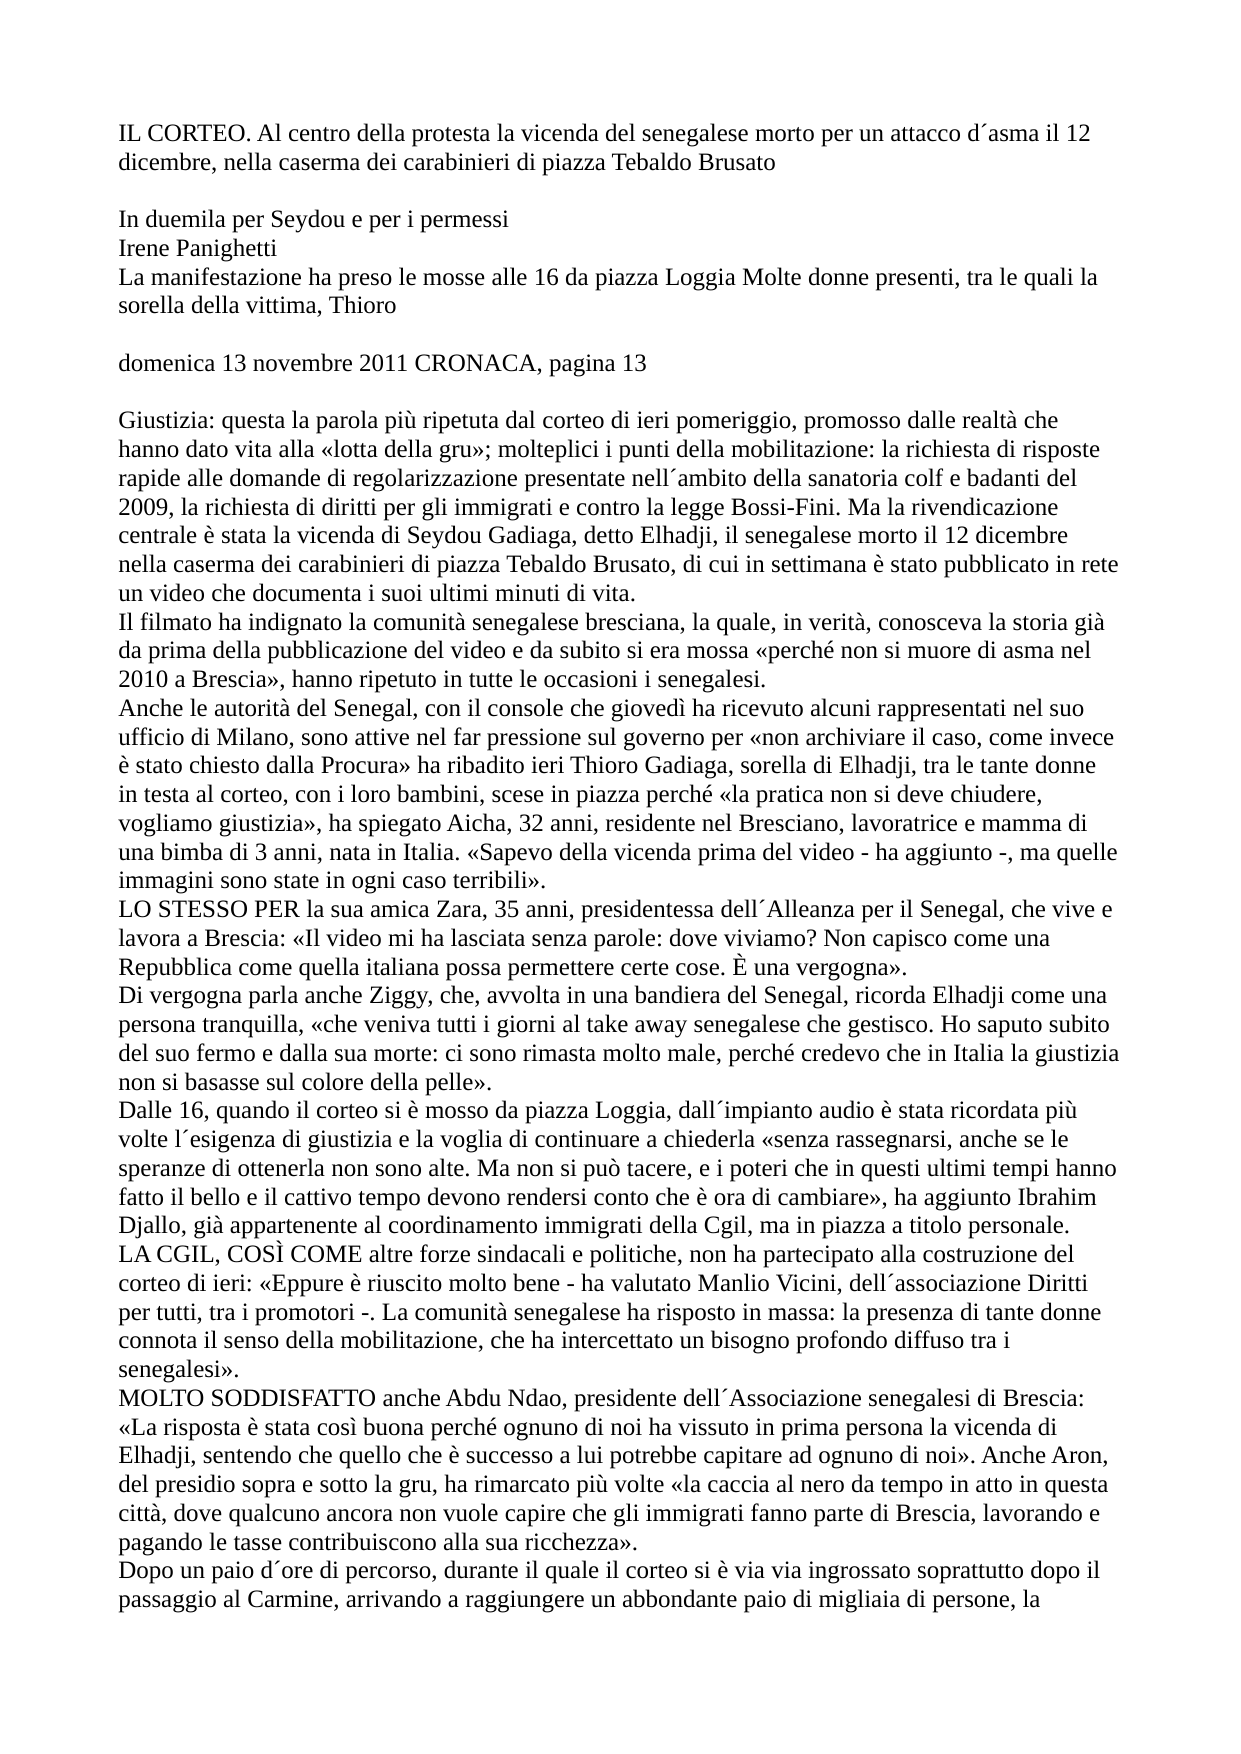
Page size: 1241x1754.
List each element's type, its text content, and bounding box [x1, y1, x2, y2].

text Irene Panighetti [118, 233, 1122, 262]
text La manifestazione ha preso le mosse alle 16 da piazza Loggia Molte donne presenti, tra le quali la sorella della vittima, Thioro [118, 262, 1122, 319]
text Anche le autorità del Senegal, con il console che giovedì ha ricevuto alcuni rappresentati nel suo ufficio di Milano, sono attive nel far pressione sul governo per «non archiviare il caso, come invece è stato chiesto dalla Procura» ha ribadito ieri Thioro Gadiaga, sorella di Elhadji, tra le tante donne in testa al corteo, con i loro bambini, scese in piazza perché «la pratica non si deve chiudere, vogliamo giustizia», ha spiegato Aicha, 32 anni, residente nel Bresciano, lavoratrice e mamma di una bimba di 3 anni, nata in Italia. «Sapevo della vicenda prima del video - ha aggiunto -, ma quelle immagini sono state in ogni caso terribili». [118, 693, 1122, 894]
text Giustizia: questa la parola più ripetuta dal corteo di ieri pomeriggio, promosso dalle realtà che hanno dato vita alla «lotta della gru»; molteplici i punti della mobilitazione: la richiesta di risposte rapide alle domande di regolarizzazione presentate nell´ambito della sanatoria colf e badanti del 2009, la richiesta di diritti per gli immigrati e contro la legge Bossi-Fini. Ma la rivendicazione centrale è stata la vicenda di Seydou Gadiaga, detto Elhadji, il senegalese morto il 12 dicembre nella caserma dei carabinieri di piazza Tebaldo Brusato, di cui in settimana è stato pubblicato in rete un video che documenta i suoi ultimi minuti di vita. [118, 406, 1122, 607]
text Dalle 16, quando il corteo si è mosso da piazza Loggia, dall´impianto audio è stata ricordata più volte l´esigenza di giustizia e la voglia di continuare a chiederla «senza rassegnarsi, anche se le speranze di ottenerla non sono alte. Ma non si può tacere, e i poteri che in questi ultimi tempi hanno fatto il bello e il cattivo tempo devono rendersi conto che è ora di cambiare», ha aggiunto Ibrahim Djallo, già appartenente al coordinamento immigrati della Cgil, ma in piazza a titolo personale. [118, 1096, 1122, 1239]
text In duemila per Seydou e per i permessi [118, 204, 1122, 233]
text MOLTO SODDISFATTO anche Abdu Ndao, presidente dell´Associazione senegalesi di Brescia: «La risposta è stata così buona perché ognuno di noi ha vissuto in prima persona la vicenda di Elhadji, sentendo che quello che è successo a lui potrebbe capitare ad ognuno di noi». Anche Aron, del presidio sopra e sotto la gru, ha rimarcato più volte «la caccia al nero da tempo in atto in questa città, dove qualcuno ancora non vuole capire che gli immigrati fanno parte di Brescia, lavorando e pagando le tasse contribuiscono alla sua ricchezza». [118, 1383, 1122, 1556]
text Dopo un paio d´ore di percorso, durante il quale il corteo si è via via ingrossato soprattutto dopo il passaggio al Carmine, arrivando a raggiungere un abbondante paio di migliaia di persone, la [118, 1556, 1122, 1613]
text LO STESSO PER la sua amica Zara, 35 anni, presidentessa dell´Alleanza per il Senegal, che vive e lavora a Brescia: «Il video mi ha lasciata senza parole: dove viviamo? Non capisco come una Repubblica come quella italiana possa permettere certe cose. È una vergogna». [118, 894, 1122, 981]
text IL CORTEO. Al centro della protesta la vicenda del senegalese morto per un attacco d´asma il 12 dicembre, nella caserma dei carabinieri di piazza Tebaldo Brusato [118, 118, 1122, 176]
text domenica 13 novembre 2011 CRONACA, pagina 13 [118, 348, 1122, 377]
text Di vergogna parla anche Ziggy, che, avvolta in una bandiera del Senegal, ricorda Elhadji come una persona tranquilla, «che veniva tutti i giorni al take away senegalese che gestisco. Ho saputo subito del suo fermo e dalla sua morte: ci sono rimasta molto male, perché credevo che in Italia la giustizia non si basasse sul colore della pelle». [118, 981, 1122, 1096]
text Il filmato ha indignato la comunità senegalese bresciana, la quale, in verità, conosceva la storia già da prima della pubblicazione del video e da subito si era mossa «perché non si muore di asma nel 2010 a Brescia», hanno ripetuto in tutte le occasioni i senegalesi. [118, 607, 1122, 693]
text LA CGIL, COSÌ COME altre forze sindacali e politiche, non ha partecipato alla costruzione del corteo di ieri: «Eppure è riuscito molto bene - ha valutato Manlio Vicini, dell´associazione Diritti per tutti, tra i promotori -. La comunità senegalese ha risposto in massa: la presenza di tante donne connota il senso della mobilitazione, che ha intercettato un bisogno profondo diffuso tra i senegalesi». [118, 1239, 1122, 1383]
